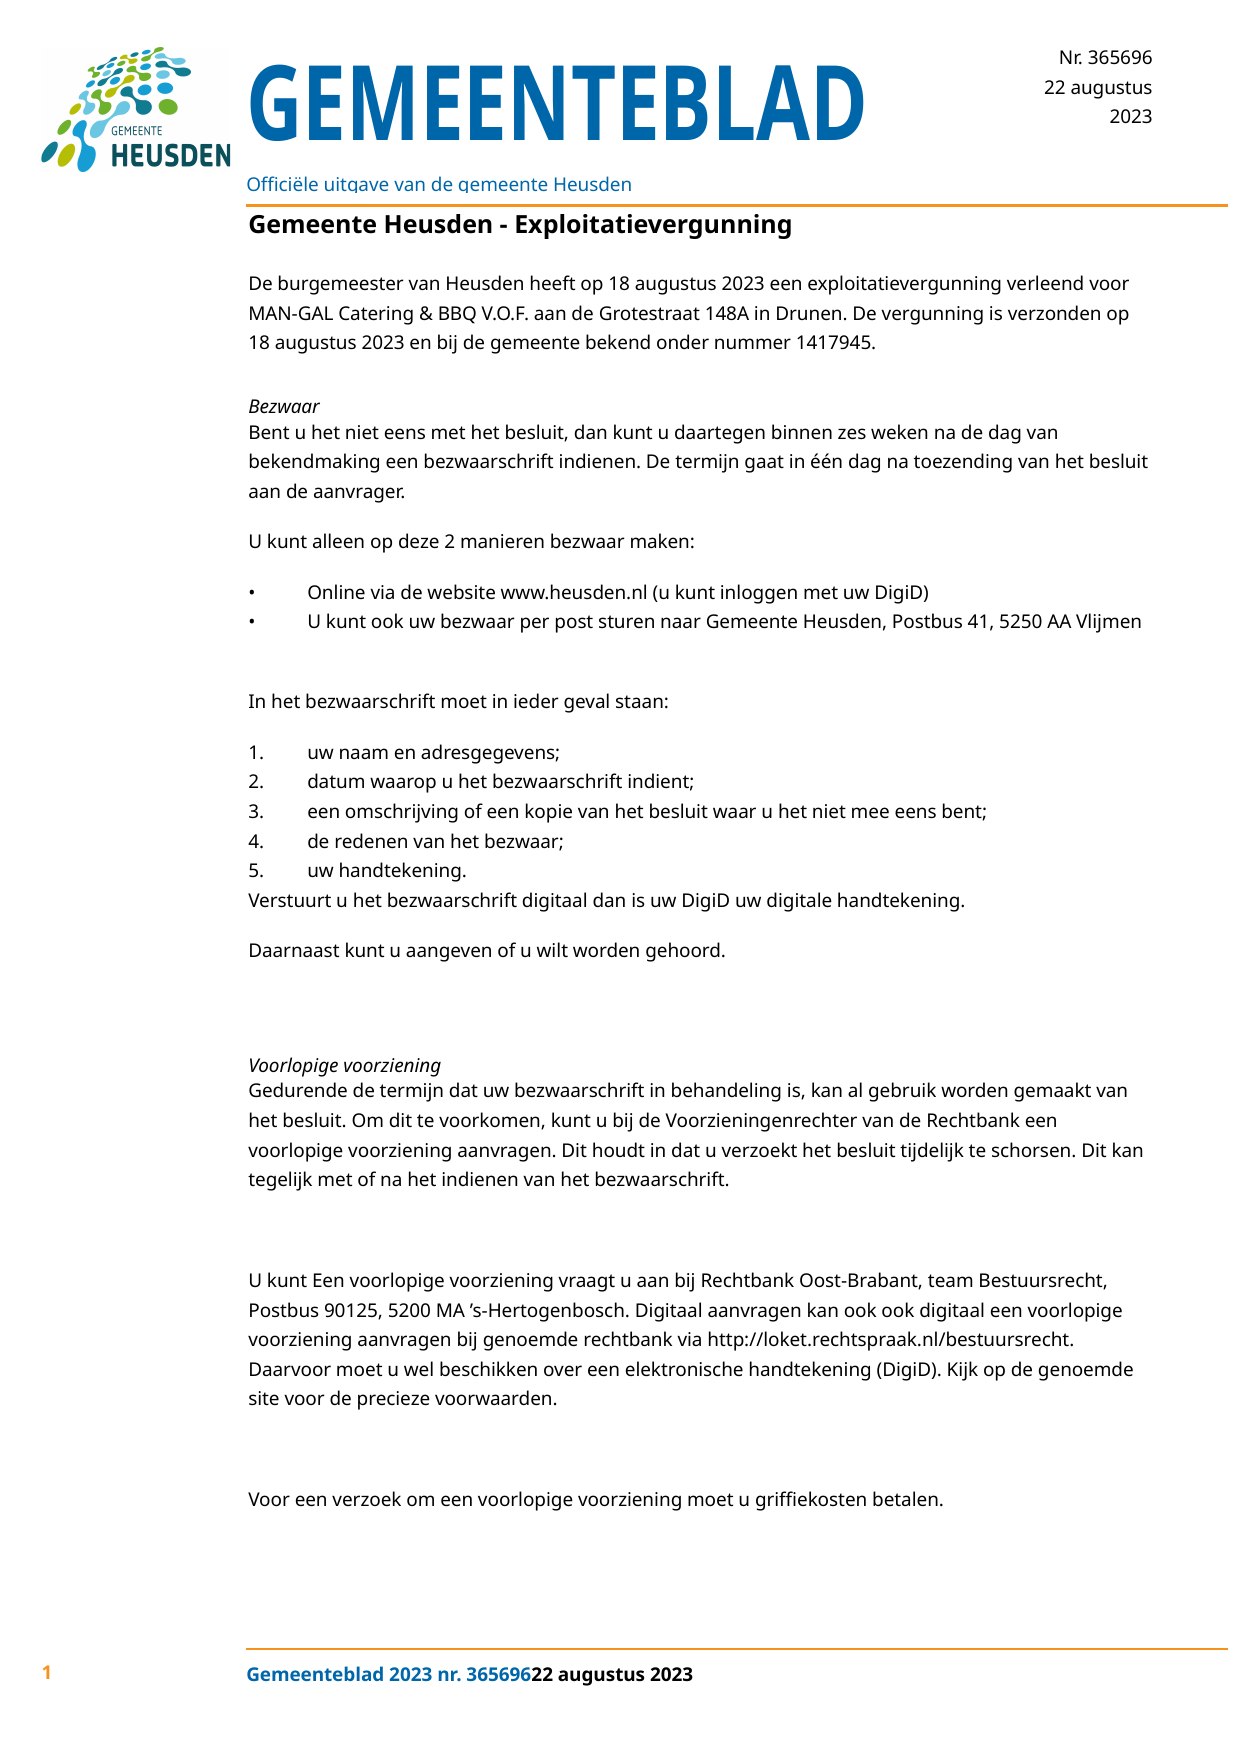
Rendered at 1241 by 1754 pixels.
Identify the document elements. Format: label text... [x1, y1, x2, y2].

text Bezwaar [248, 393, 1152, 419]
text U kunt Een voorlopige voorziening vraagt u aan bij Rechtbank Oost-Brabant, team Bestuursrecht, Postbus 90125, 5200 MA ’s-Hertogenbosch. Digitaal aanvragen kan ook ook digitaal een voorlopige voorziening aanvragen bij genoemde rechtbank via http://loket.rechtspraak.nl/bestuursrecht. Daarvoor moet u wel beschikken over een elektronische handtekening (DigiD). Kijk op de genoemde site voor de precieze voorwaarden. [248, 1267, 1152, 1411]
picture [41, 47, 231, 172]
text Gedurende de termijn dat uw bezwaarschrift in behandeling is, kan al gebruik worden gemaakt van het besluit. Om dit te voorkomen, kunt u bij de Voorzieningenrechter van de Rechtbank een voorlopige voorziening aanvragen. Dit houdt in dat u verzoekt het besluit tijdelijk te schorsen. Dit kan tegelijk met of na het indienen van het bezwaarschrift. [248, 1078, 1152, 1192]
text U kunt alleen op deze 2 manieren bezwaar maken: [248, 529, 1152, 554]
text Voor een verzoek om een voorlopige voorziening moet u griffiekosten betalen. [248, 1486, 1152, 1512]
text In het bezwaarschrift moet in ieder geval staan: [248, 689, 1152, 714]
list een omschrijving of een kopie van het besluit waar u het niet mee eens bent; [248, 798, 1152, 824]
list U kunt ook uw bezwaar per post sturen naar Gemeente Heusden, Postbus 41, 5250 AA Vlijmen [248, 609, 1152, 634]
list Online via de website www.heusden.nl (u kunt inloggen met uw DigiD) [248, 579, 1152, 605]
list datum waarop u het bezwaarschrift indient; [248, 769, 1152, 794]
list uw naam en adresgegevens; [248, 739, 1152, 765]
text Daarnaast kunt u aangeven of u wilt worden gehoord. [248, 937, 1152, 963]
list de redenen van het bezwaar; [248, 828, 1152, 854]
text Verstuurt u het bezwaarschrift digitaal dan is uw DigiD uw digitale handtekening. [248, 887, 1152, 913]
text De burgemeester van Heusden heeft op 18 augustus 2023 een exploitatievergunning verleend voor MAN-GAL Catering & BBQ V.O.F. aan de Grotestraat 148A in Drunen. De vergunning is verzonden op 18 augustus 2023 en bij de gemeente bekend onder nummer 1417945. [248, 270, 1152, 355]
list uw handtekening. [248, 857, 1152, 883]
text Gemeente Heusden - Exploitatievergunning [248, 207, 1152, 241]
text Bent u het niet eens met het besluit, dan kunt u daartegen binnen zes weken na de dag van bekendmaking een bezwaarschrift indienen. De termijn gaat in één dag na toezending van het besluit aan de aanvrager. [248, 419, 1152, 504]
text Voorlopige voorziening [248, 1052, 1152, 1078]
